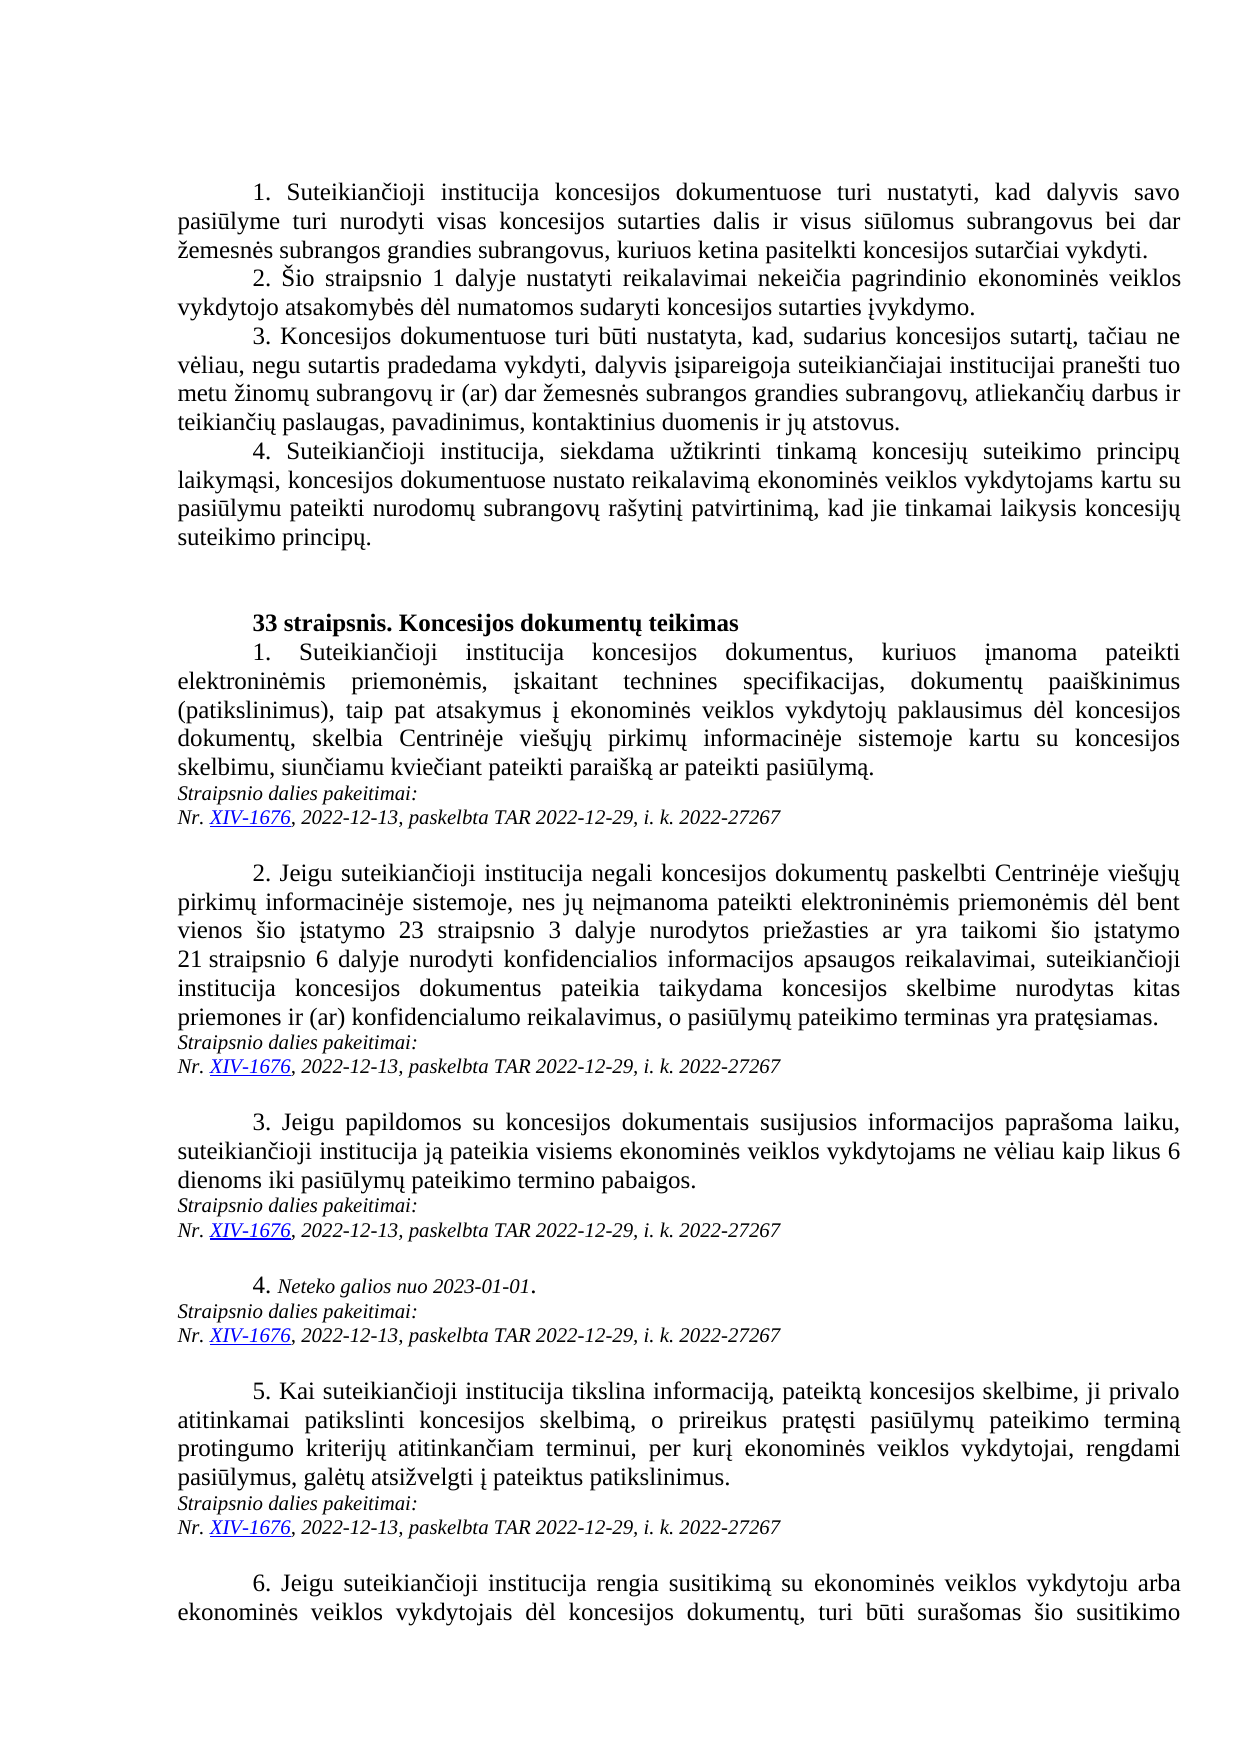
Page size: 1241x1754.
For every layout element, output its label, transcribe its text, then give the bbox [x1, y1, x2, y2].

text Straipsnio dalies pakeitimai: [177, 781, 1181, 805]
text Straipsnio dalies pakeitimai: [177, 1030, 1181, 1054]
text Nr. XIV-1676, 2022-12-13, paskelbta TAR 2022-12-29, i. k. 2022-27267 [177, 1054, 1181, 1078]
text Nr. XIV-1676, 2022-12-13, paskelbta TAR 2022-12-29, i. k. 2022-27267 [177, 805, 1181, 829]
text 1. Suteikiančioji institucija koncesijos dokumentuose turi nustatyti, kad dalyvis savo pasiūlyme turi nurodyti visas koncesijos sutarties dalis ir visus siūlomus subrangovus bei dar žemesnės subrangos grandies subrangovus, kuriuos ketina pasitelkti koncesijos sutarčiai vykdyti. [177, 177, 1181, 263]
text Nr. XIV-1676, 2022-12-13, paskelbta TAR 2022-12-29, i. k. 2022-27267 [177, 1217, 1181, 1242]
text 2. Šio straipsnio 1 dalyje nustatyti reikalavimai nekeičia pagrindinio ekonominės veiklos vykdytojo atsakomybės dėl numatomos sudaryti koncesijos sutarties įvykdymo. [177, 263, 1181, 321]
subtitle 5. Kai suteikiančioji institucija tikslina informaciją, pateiktą koncesijos skelbime, ji privalo atitinkamai patikslinti koncesijos skelbimą, o prireikus pratęsti pasiūlymų pateikimo terminą protingumo kriterijų atitinkančiam terminui, per kurį ekonominės veiklos vykdytojai, rengdami pasiūlymus, galėtų atsižvelgti į pateiktus patikslinimus. [177, 1376, 1181, 1491]
text Straipsnio dalies pakeitimai: [177, 1491, 1181, 1515]
text Straipsnio dalies pakeitimai: [177, 1299, 1181, 1323]
text 2. Jeigu suteikiančioji institucija negali koncesijos dokumentų paskelbti Centrinėje viešųjų pirkimų informacinėje sistemoje, nes jų neįmanoma pateikti elektroninėmis priemonėmis dėl bent vienos šio įstatymo 23 straipsnio 3 dalyje nurodytos priežasties ar yra taikomi šio įstatymo 21 straipsnio 6 dalyje nurodyti konfidencialios informacijos apsaugos reikalavimai, suteikiančioji institucija koncesijos dokumentus pateikia taikydama koncesijos skelbime nurodytas kitas priemones ir (ar) konfidencialumo reikalavimus, o pasiūlymų pateikimo terminas yra pratęsiamas. [177, 858, 1181, 1030]
text 1. Suteikiančioji institucija koncesijos dokumentus, kuriuos įmanoma pateikti elektroninėmis priemonėmis, įskaitant technines specifikacijas, dokumentų paaiškinimus (patikslinimus), taip pat atsakymus į ekonominės veiklos vykdytojų paklausimus dėl koncesijos dokumentų, skelbia Centrinėje viešųjų pirkimų informacinėje sistemoje kartu su koncesijos skelbimu, siunčiamu kviečiant pateikti paraišką ar pateikti pasiūlymą. [177, 637, 1181, 781]
text 4. Suteikiančioji institucija, siekdama užtikrinti tinkamą koncesijų suteikimo principų laikymąsi, koncesijos dokumentuose nustato reikalavimą ekonominės veiklos vykdytojams kartu su pasiūlymu pateikti nurodomų subrangovų rašytinį patvirtinimą, kad jie tinkamai laikysis koncesijų suteikimo principų. [177, 436, 1181, 551]
text 33 straipsnis. Koncesijos dokumentų teikimas [177, 608, 1181, 637]
text Nr. XIV-1676, 2022-12-13, paskelbta TAR 2022-12-29, i. k. 2022-27267 [177, 1515, 1181, 1539]
text Nr. XIV-1676, 2022-12-13, paskelbta TAR 2022-12-29, i. k. 2022-27267 [177, 1323, 1181, 1347]
text 4. Neteko galios nuo 2023-01-01. [177, 1270, 1181, 1299]
text Straipsnio dalies pakeitimai: [177, 1193, 1181, 1217]
text 3. Jeigu papildomos su koncesijos dokumentais susijusios informacijos paprašoma laiku, suteikiančioji institucija ją pateikia visiems ekonominės veiklos vykdytojams ne vėliau kaip likus 6 dienoms iki pasiūlymų pateikimo termino pabaigos. [177, 1107, 1181, 1193]
text 3. Koncesijos dokumentuose turi būti nustatyta, kad, sudarius koncesijos sutartį, tačiau ne vėliau, negu sutartis pradedama vykdyti, dalyvis įsipareigoja suteikiančiajai institucijai pranešti tuo metu žinomų subrangovų ir (ar) dar žemesnės subrangos grandies subrangovų, atliekančių darbus ir teikiančių paslaugas, pavadinimus, kontaktinius duomenis ir jų atstovus. [177, 321, 1181, 436]
subtitle 6. Jeigu suteikiančioji institucija rengia susitikimą su ekonominės veiklos vykdytoju arba ekonominės veiklos vykdytojais dėl koncesijos dokumentų, turi būti surašomas šio susitikimo [177, 1568, 1181, 1625]
